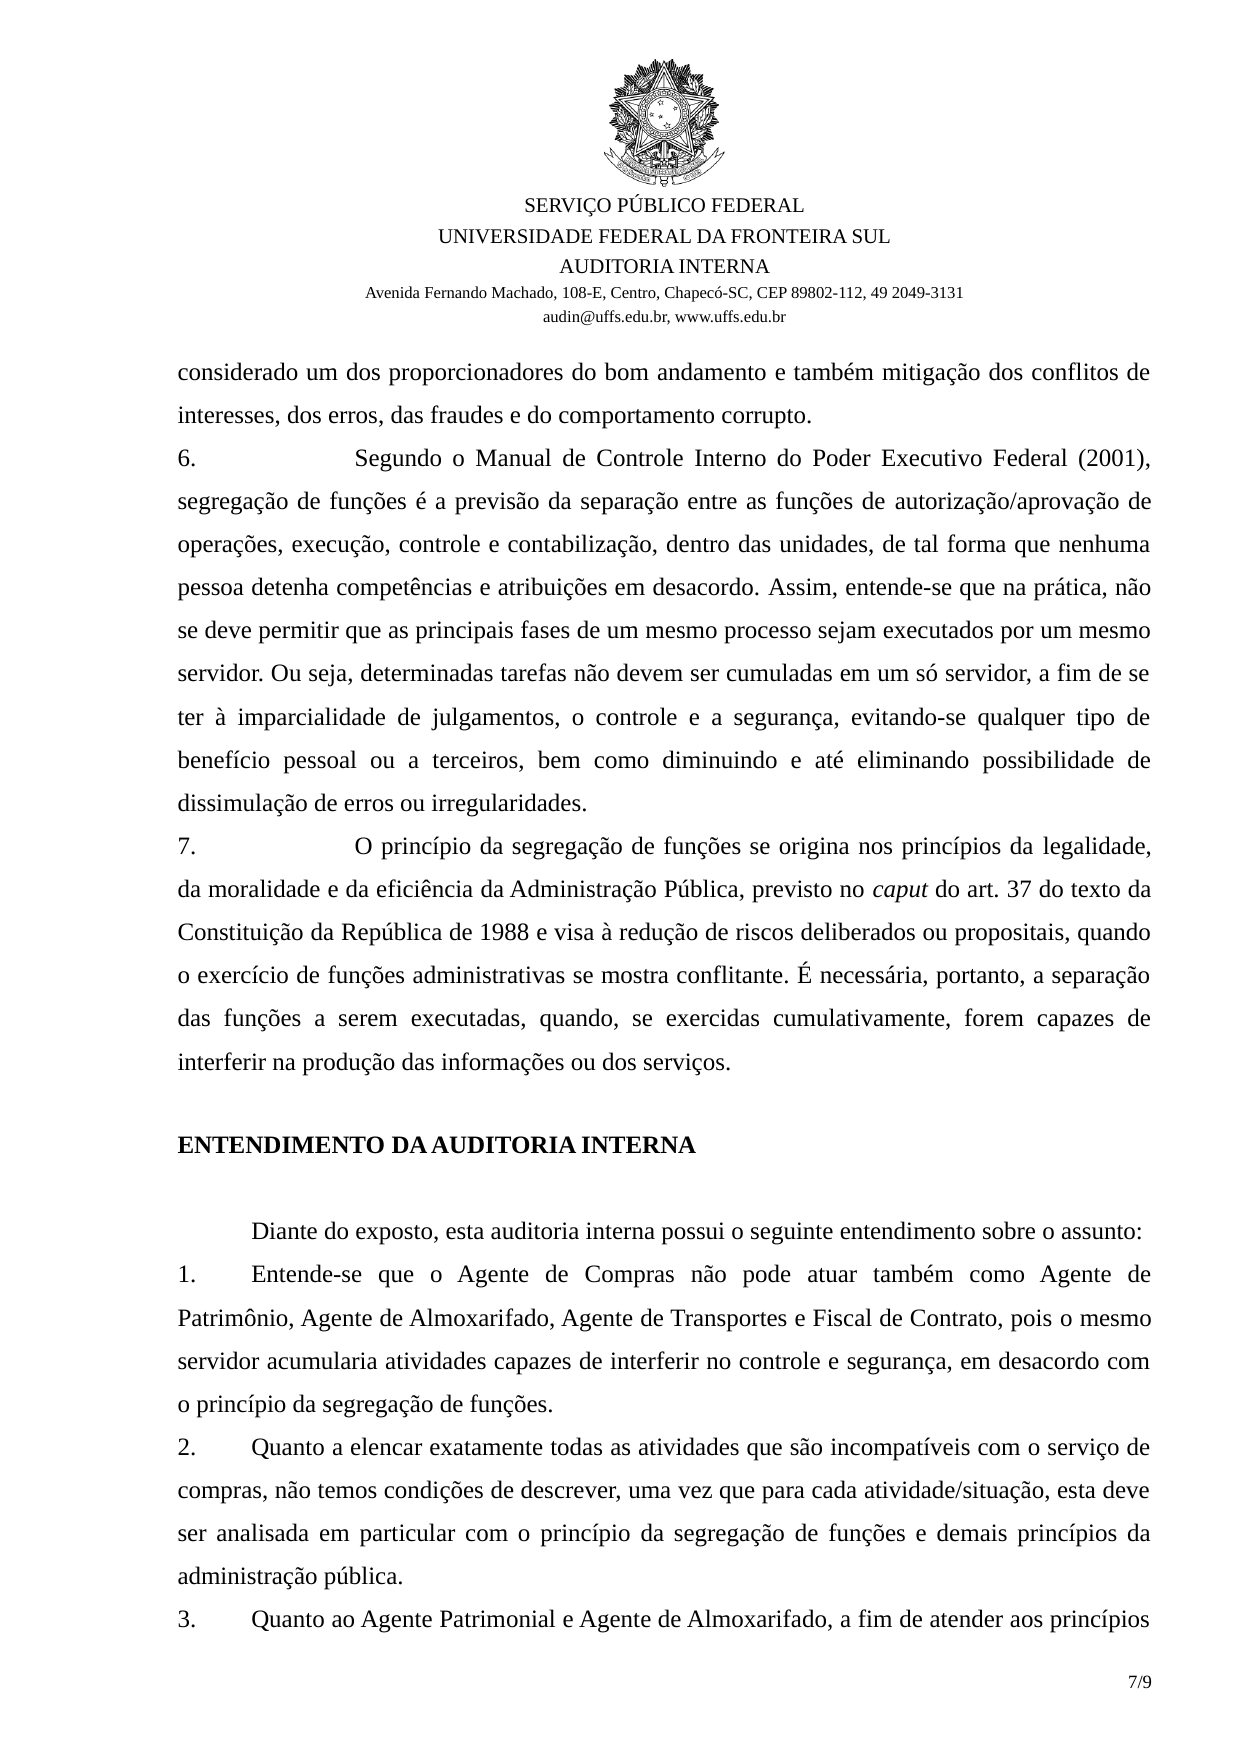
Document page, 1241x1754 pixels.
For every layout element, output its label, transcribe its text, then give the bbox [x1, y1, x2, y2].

text Diante do exposto, esta auditoria interna possui o seguinte entendimento sobre o assunto: [177, 1216, 1152, 1245]
text 1. Entende-se que o Agente de Compras não pode atuar também como Agente de Patrimônio, Agente de Almoxarifado, Agente de Transportes e Fiscal de Contrato, pois o mesmo servidor acumularia atividades capazes de interferir no controle e segurança, em desacordo com o princípio da segregação de funções. [177, 1259, 1152, 1418]
text 6. Segundo o Manual de Controle Interno do Poder Executivo Federal (2001), segregação de funções é a previsão da separação entre as funções de autorização/aprovação de operações, execução, controle e contabilização, dentro das unidades, de tal forma que nenhuma pessoa detenha competências e atribuições em desacordo. Assim, entende-se que na prática, não se deve permitir que as principais fases de um mesmo processo sejam executados por um mesmo servidor. Ou seja, determinadas tarefas não devem ser cumuladas em um só servidor, a fim de se ter à imparcialidade de julgamentos, o controle e a segurança, evitando-se qualquer tipo de benefício pessoal ou a terceiros, bem como diminuindo e até eliminando possibilidade de dissimulação de erros ou irregularidades. [177, 443, 1152, 817]
text 7. O princípio da segregação de funções se origina nos princípios da legalidade, da moralidade e da eficiência da Administração Pública, previsto no caput do art. 37 do texto da Constituição da República de 1988 e visa à redução de riscos deliberados ou propositais, quando o exercício de funções administrativas se mostra conflitante. É necessária, portanto, a separação das funções a serem executadas, quando, se exercidas cumulativamente, forem capazes de interferir na produção das informações ou dos serviços. [177, 831, 1152, 1075]
text 3. Quanto ao Agente Patrimonial e Agente de Almoxarifado, a fim de atender aos princípios [177, 1604, 1152, 1633]
text ENTENDIMENTO DA AUDITORIA INTERNA [177, 1130, 1152, 1159]
text considerado um dos proporcionadores do bom andamento e também mitigação dos conflitos de interesses, dos erros, das fraudes e do comportamento corrupto. [177, 357, 1152, 428]
text 2. Quanto a elencar exatamente todas as atividades que são incompatíveis com o serviço de compras, não temos condições de descrever, uma vez que para cada atividade/situação, esta deve ser analisada em particular com o princípio da segregação de funções e demais princípios da administração pública. [177, 1432, 1152, 1590]
